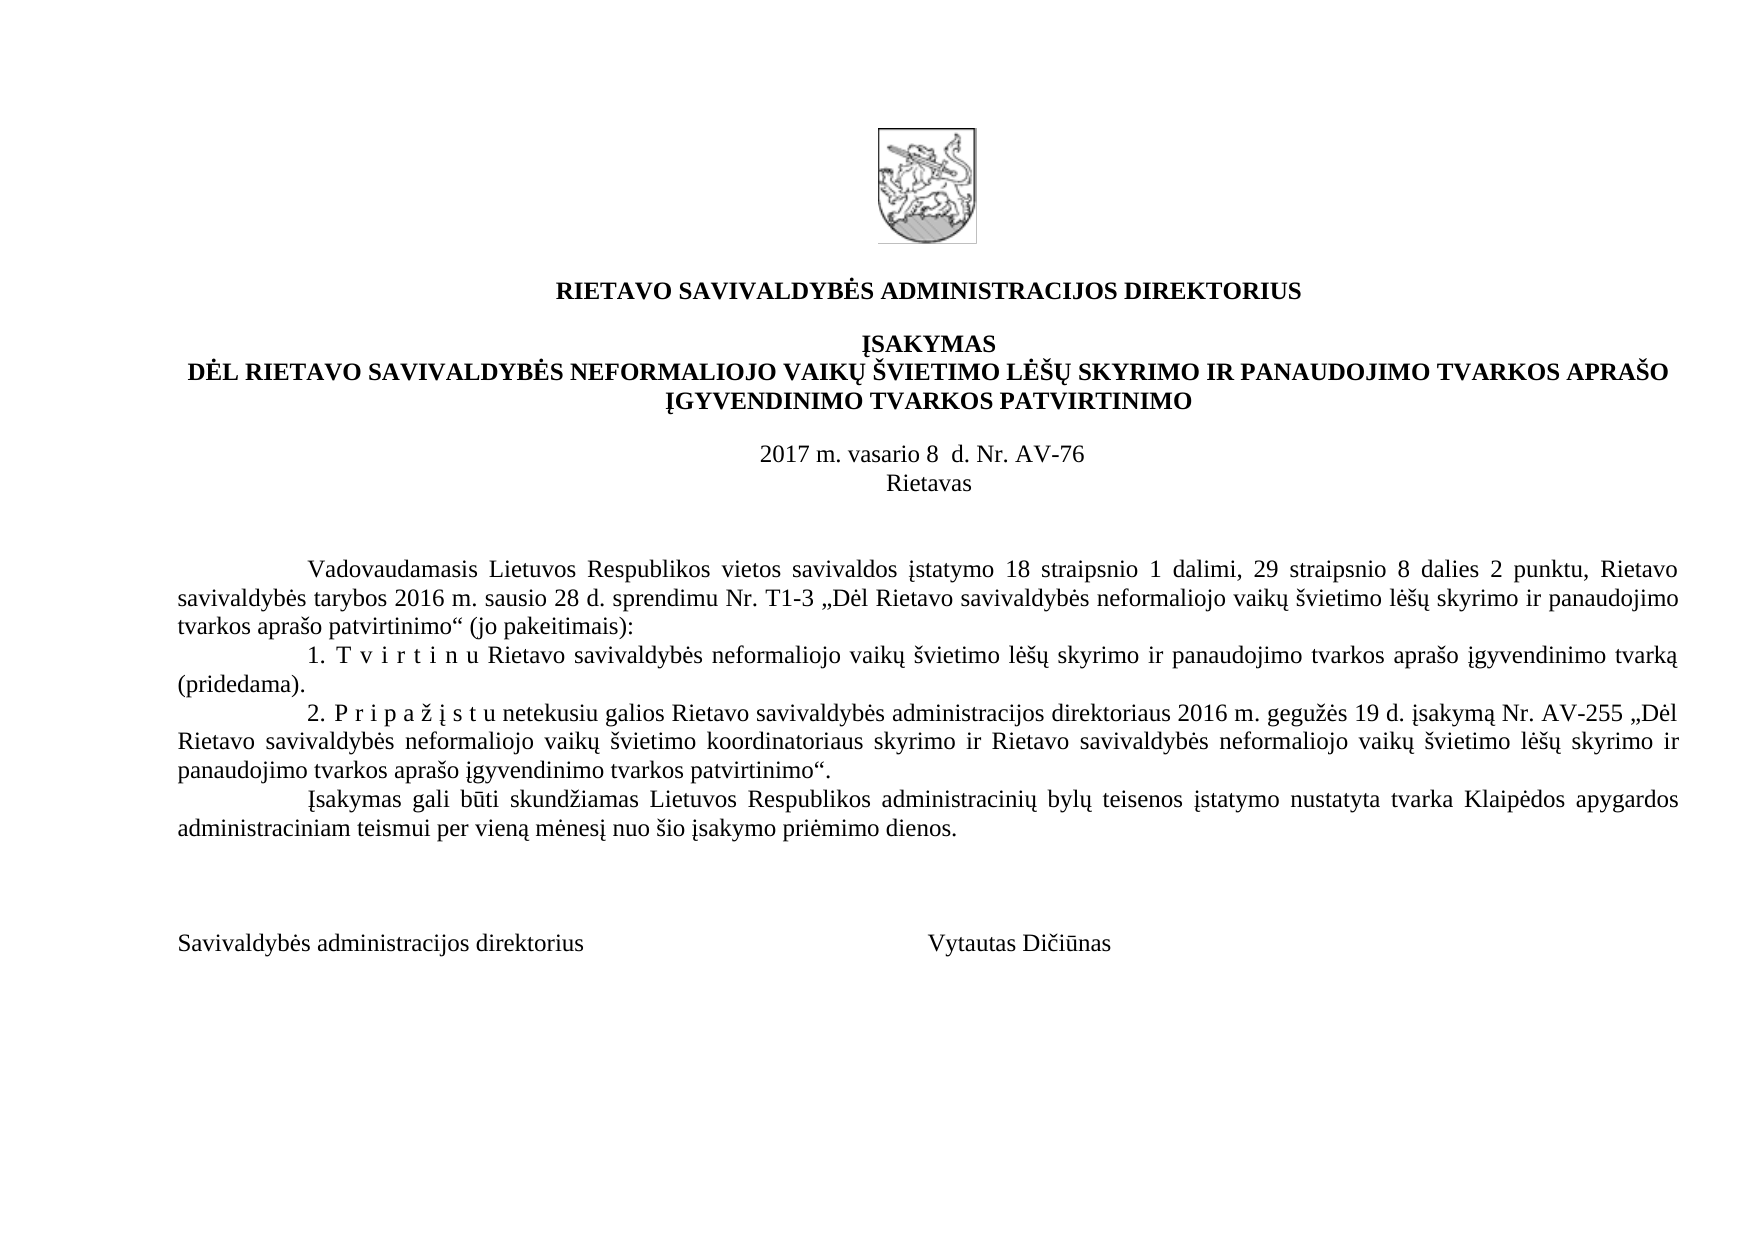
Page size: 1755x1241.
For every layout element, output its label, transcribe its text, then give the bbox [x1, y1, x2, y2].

text 1. T v i r t i n u Rietavo savivaldybės neformaliojo vaikų švietimo lėšų skyrimo ir panaudojimo tvarkos aprašo įgyvendinimo tvarką (pridedama). [177, 640, 1680, 698]
text DĖL RIETAVO SAVIVALDYBĖS NEFORMALIOJO VAIKŲ ŠVIETIMO LĖŠŲ SKYRIMO IR PANAUDOJIMO TVARKOS APRAŠO ĮGYVENDINIMO TVARKOS PATVIRTINIMO [177, 357, 1680, 415]
text RIETAVO SAVIVALDYBĖS ADMINISTRACIJOS DIREKTORIUS [177, 276, 1680, 304]
text Rietavas [177, 468, 1680, 496]
text Vadovaudamasis Lietuvos Respublikos vietos savivaldos įstatymo 18 straipsnio 1 dalimi, 29 straipsnio 8 dalies 2 punktu, Rietavo savivaldybės tarybos 2016 m. sausio 28 d. sprendimu Nr. T1-3 „Dėl Rietavo savivaldybės neformaliojo vaikų švietimo lėšų skyrimo ir panaudojimo tvarkos aprašo patvirtinimo“ (jo pakeitimais): [177, 554, 1680, 640]
text Įsakymas gali būti skundžiamas Lietuvos Respublikos administracinių bylų teisenos įstatymo nustatyta tvarka Klaipėdos apygardos administraciniam teismui per vieną mėnesį nuo šio įsakymo priėmimo dienos. [177, 784, 1680, 841]
text 2. P r i p a ž į s t u netekusiu galios Rietavo savivaldybės administracijos direktoriaus 2016 m. gegužės 19 d. įsakymą Nr. AV-255 „Dėl Rietavo savivaldybės neformaliojo vaikų švietimo koordinatoriaus skyrimo ir Rietavo savivaldybės neformaliojo vaikų švietimo lėšų skyrimo ir panaudojimo tvarkos aprašo įgyvendinimo tvarkos patvirtinimo“. [177, 698, 1680, 784]
text ĮSAKYMAS [177, 329, 1680, 357]
text 2017 m. vasario 8 d. Nr. AV-76 [170, 439, 1680, 468]
text Savivaldybės administracijos direktorius Vytautas Dičiūnas [177, 928, 1680, 956]
